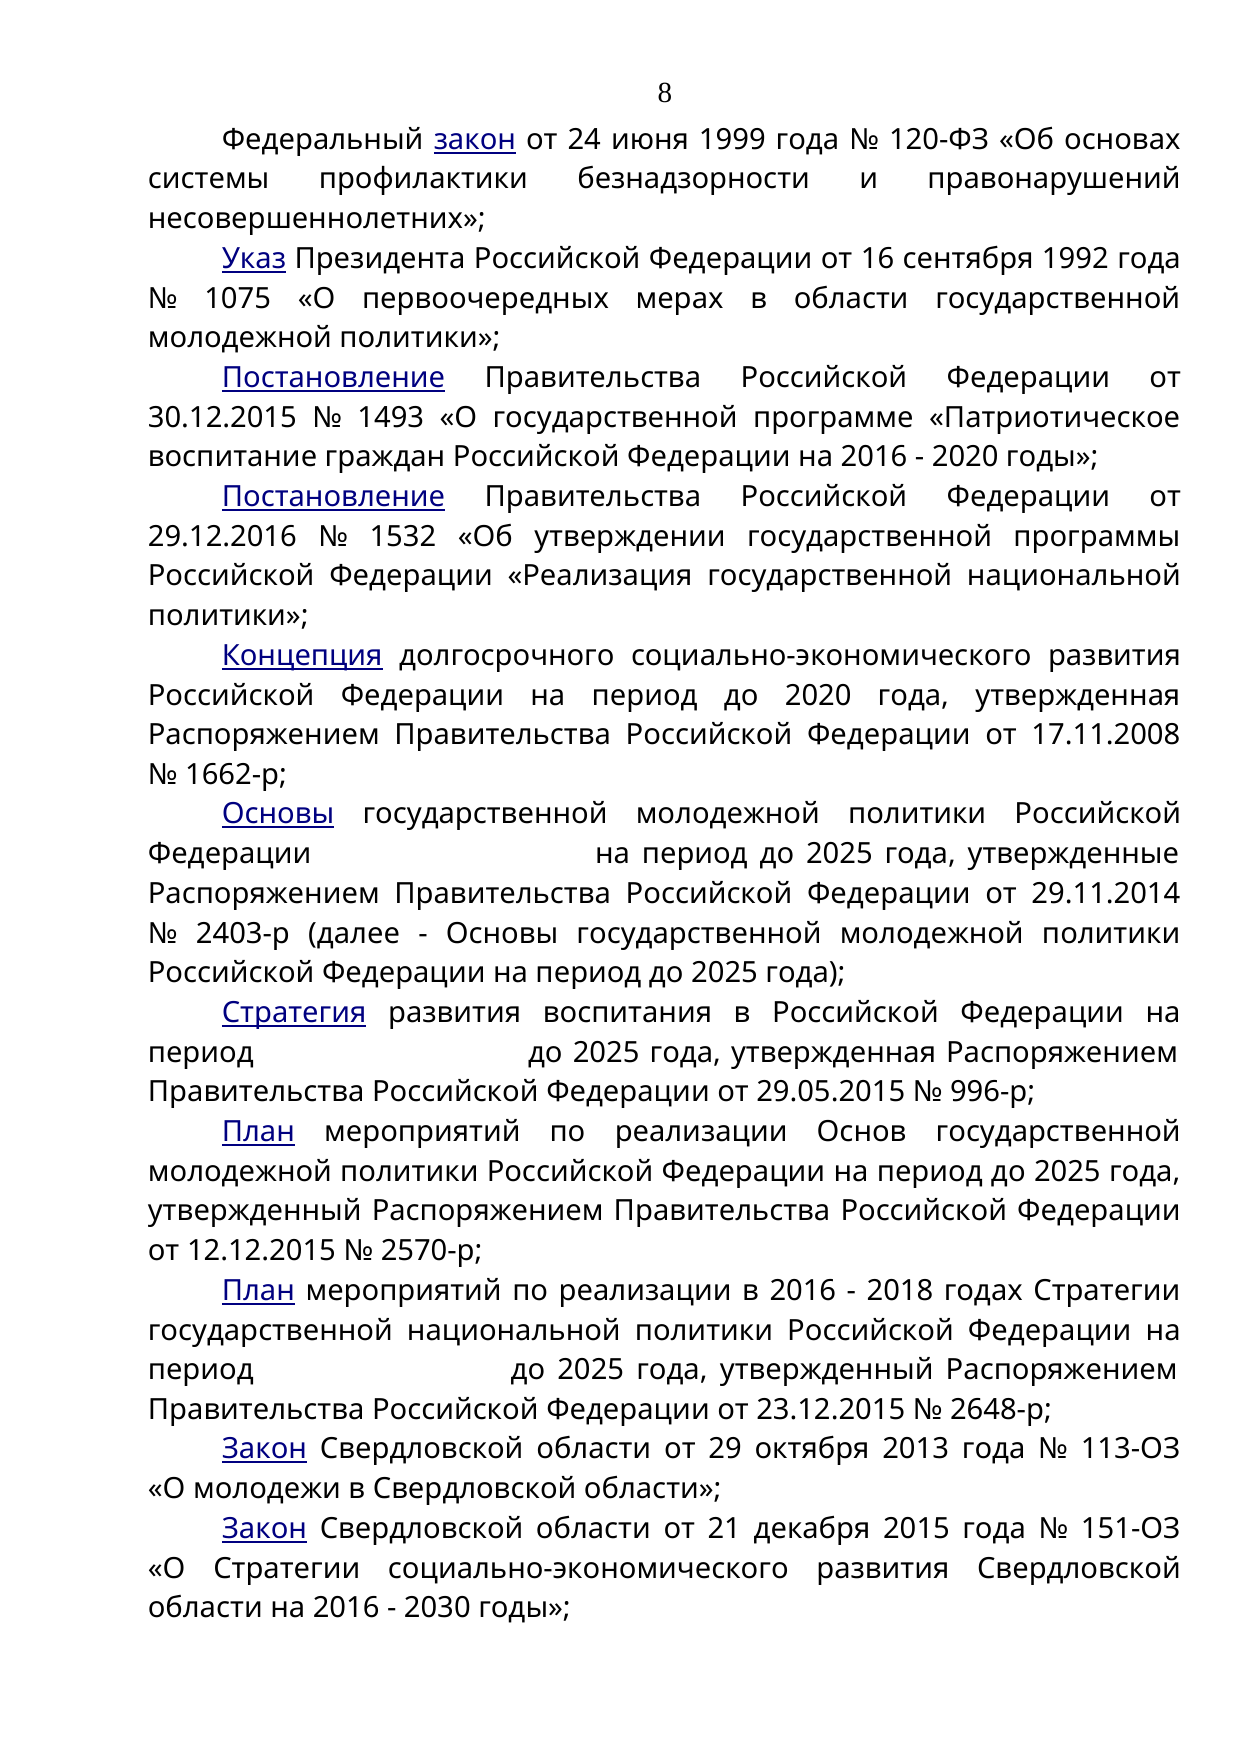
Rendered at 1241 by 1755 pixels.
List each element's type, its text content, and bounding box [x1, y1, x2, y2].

text Концепция долгосрочного социально-экономического развития Российской Федерации на период до 2020 года, утвержденная Распоряжением Правительства Российской Федерации от 17.11.2008 № 1662-р; [148, 634, 1181, 793]
text План мероприятий по реализации Основ государственной молодежной политики Российской Федерации на период до 2025 года, утвержденный Распоряжением Правительства Российской Федерации от 12.12.2015 № 2570-р; [148, 1110, 1181, 1269]
text Федеральный закон от 24 июня 1999 года № 120-ФЗ «Об основах системы профилактики безнадзорности и правонарушений несовершеннолетних»; [148, 118, 1181, 237]
text Постановление Правительства Российской Федерации от 30.12.2015 № 1493 «О государственной программе «Патриотическое воспитание граждан Российской Федерации на 2016 - 2020 годы»; [148, 356, 1181, 475]
text Основы государственной молодежной политики Российской Федерации на период до 2025 года, утвержденные Распоряжением Правительства Российской Федерации от 29.11.2014 № 2403-р (далее - Основы государственной молодежной политики Российской Федерации на период до 2025 года); [148, 793, 1181, 991]
text План мероприятий по реализации в 2016 - 2018 годах Стратегии государственной национальной политики Российской Федерации на период до 2025 года, утвержденный Распоряжением Правительства Российской Федерации от 23.12.2015 № 2648-р; [148, 1269, 1181, 1428]
text Указ Президента Российской Федерации от 16 сентября 1992 года № 1075 «О первоочередных мерах в области государственной молодежной политики»; [148, 237, 1181, 356]
text Закон Свердловской области от 21 декабря 2015 года № 151-ОЗ «О Стратегии социально-экономического развития Свердловской области на 2016 - 2030 годы»; [148, 1507, 1181, 1626]
text Закон Свердловской области от 29 октября 2013 года № 113-ОЗ «О молодежи в Свердловской области»; [148, 1428, 1181, 1507]
text Постановление Правительства Российской Федерации от 29.12.2016 № 1532 «Об утверждении государственной программы Российской Федерации «Реализация государственной национальной политики»; [148, 475, 1181, 634]
text Стратегия развития воспитания в Российской Федерации на период до 2025 года, утвержденная Распоряжением Правительства Российской Федерации от 29.05.2015 № 996-р; [148, 991, 1181, 1110]
